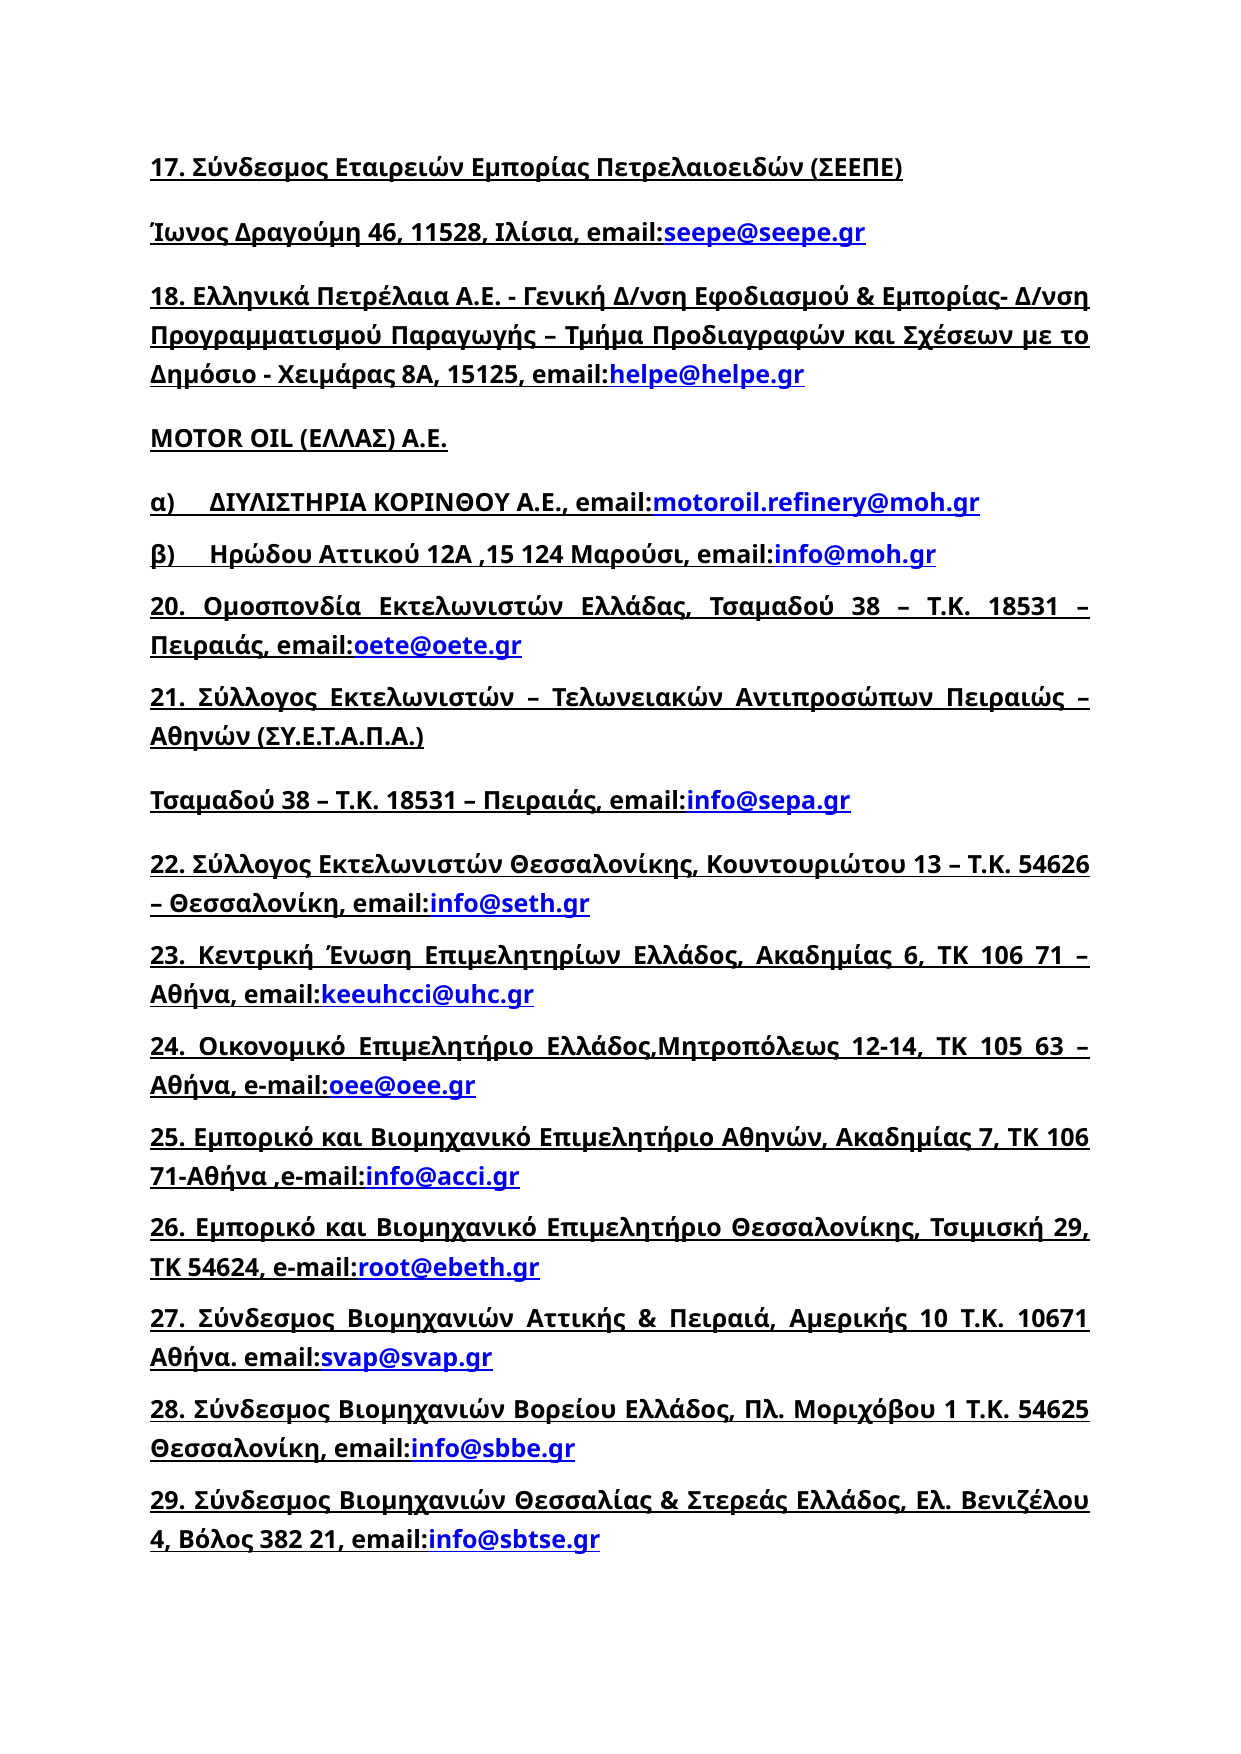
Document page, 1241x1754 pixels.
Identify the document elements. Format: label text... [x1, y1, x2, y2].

text Αθήνα. email:svap@svap.gr [150, 1332, 1090, 1374]
text Πειραιάς, email:oete@oete.gr [150, 619, 1090, 662]
text ΤΚ 54624, e-mail:root@ebeth.gr [150, 1241, 1090, 1283]
text 4, Βόλος 382 21, email:info@sbtse.gr [150, 1513, 1090, 1556]
text Τσαμαδού 38 – Τ.Κ. 18531 – Πειραιάς, email:info@sepa.gr [150, 782, 1090, 817]
text 26. Εμπορικό και Βιομηχανικό Επιμελητήριο Θεσσαλονίκης, Τσιμισκή 29, [150, 1210, 1090, 1239]
text 28. Σύνδεσμος Βιομηχανιών Βορείου Ελλάδος, Πλ. Μοριχόβου 1 Τ.Κ. 54625 [150, 1392, 1090, 1421]
text 29. Σύνδεσμος Βιομηχανιών Θεσσαλίας & Στερεάς Ελλάδος, Ελ. Βενιζέλου [150, 1482, 1090, 1511]
text 20. Ομοσπονδία Εκτελωνιστών Ελλάδας, Τσαμαδού 38 – Τ.Κ. 18531 – [150, 588, 1090, 617]
text 22. Σύλλογος Εκτελωνιστών Θεσσαλονίκης, Κουντουριώτου 13 – Τ.Κ. 54626 [150, 847, 1090, 876]
text 23. Κεντρική Ένωση Επιμελητηρίων Ελλάδος, Ακαδημίας 6, TK 106 71 – [150, 937, 1090, 966]
text 21. Σύλλογος Εκτελωνιστών – Τελωνειακών Αντιπροσώπων Πειραιώς – [150, 679, 1090, 708]
text Προγραμματισμού Παραγωγής – Τμήμα Προδιαγραφών και Σχέσεων με το [150, 309, 1090, 346]
text Θεσσαλονίκη, email:info@sbbe.gr [150, 1422, 1090, 1465]
text Αθηνών (ΣΥ.Ε.Τ.Α.Π.Α.) [150, 710, 1090, 752]
text Αθήνα, email:keeuhcci@uhc.gr [150, 968, 1090, 1011]
text MOTOR OIL (ΕΛΛΑΣ) Α.Ε. [150, 421, 1090, 455]
text 17. Σύνδεσμος Εταιρειών Εμπορίας Πετρελαιοειδών (ΣΕΕΠΕ) [150, 150, 1090, 184]
list β) Ηρώδου Αττικού 12Α ,15 124 Μαρούσι, email:info@moh.gr [150, 537, 1090, 571]
list α) ΔΙΥΛΙΣΤΗΡΙΑ ΚΟΡΙΝΘΟΥ Α.Ε., email:motoroil.refinery@moh.gr [150, 485, 1090, 519]
text – Θεσσαλονίκη, email:info@seth.gr [150, 877, 1090, 920]
text Αθήνα, e-mail:oee@oee.gr [150, 1059, 1090, 1102]
text 24. Οικονομικό Επιμελητήριο Ελλάδος,Μητροπόλεως 12-14, ΤΚ 105 63 – [150, 1028, 1090, 1057]
text Ίωνος Δραγούμη 46, 11528, Ιλίσια, email:seepe@seepe.gr [150, 214, 1090, 248]
text Δημόσιο - Χειμάρας 8Α, 15125, email:helpe@helpe.gr [150, 348, 1090, 391]
text 27. Σύνδεσμος Βιομηχανιών Αττικής & Πειραιά, Αμερικής 10 Τ.Κ. 10671 [150, 1301, 1090, 1330]
text 18. Ελληνικά Πετρέλαια Α.Ε. - Γενική Δ/νση Εφοδιασμού & Εμπορίας- Δ/νση [150, 278, 1090, 307]
text 71-Αθήνα ,e-mail:info@acci.gr [150, 1150, 1090, 1192]
text 25. Εμπορικό και Βιομηχανικό Επιμελητήριο Αθηνών, Ακαδημίας 7, ΤΚ 106 [150, 1119, 1090, 1148]
